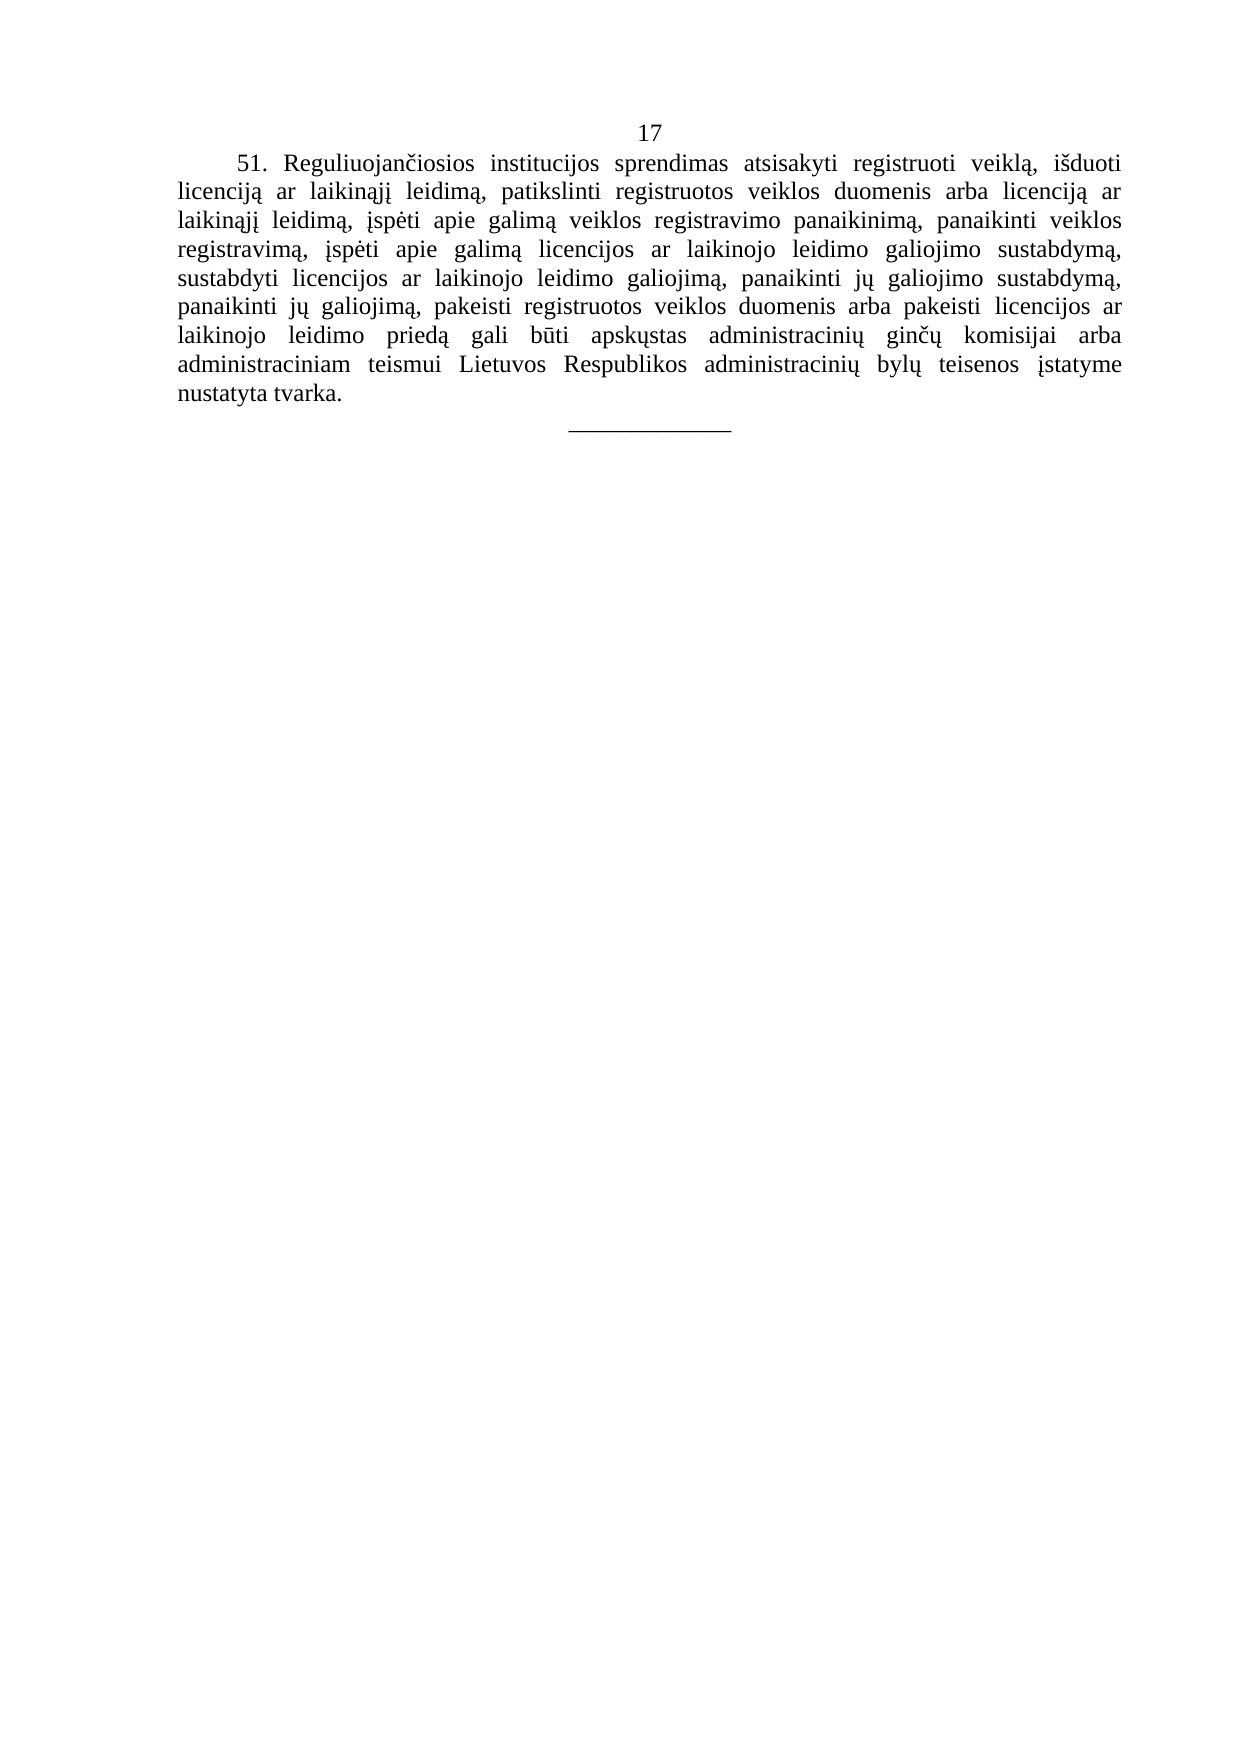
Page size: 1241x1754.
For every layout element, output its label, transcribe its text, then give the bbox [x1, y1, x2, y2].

text _____________ [177, 406, 1122, 435]
text 51. Reguliuojančiosios institucijos sprendimas atsisakyti registruoti veiklą, išduoti licenciją ar laikinąjį leidimą, patikslinti registruotos veiklos duomenis arba licenciją ar laikinąjį leidimą, įspėti apie galimą veiklos registravimo panaikinimą, panaikinti veiklos registravimą, įspėti apie galimą licencijos ar laikinojo leidimo galiojimo sustabdymą, sustabdyti licencijos ar laikinojo leidimo galiojimą, panaikinti jų galiojimo sustabdymą, panaikinti jų galiojimą, pakeisti registruotos veiklos duomenis arba pakeisti licencijos ar laikinojo leidimo priedą gali būti apskųstas administracinių ginčų komisijai arba administraciniam teismui Lietuvos Respublikos administracinių bylų teisenos įstatyme nustatyta tvarka. [177, 148, 1122, 406]
